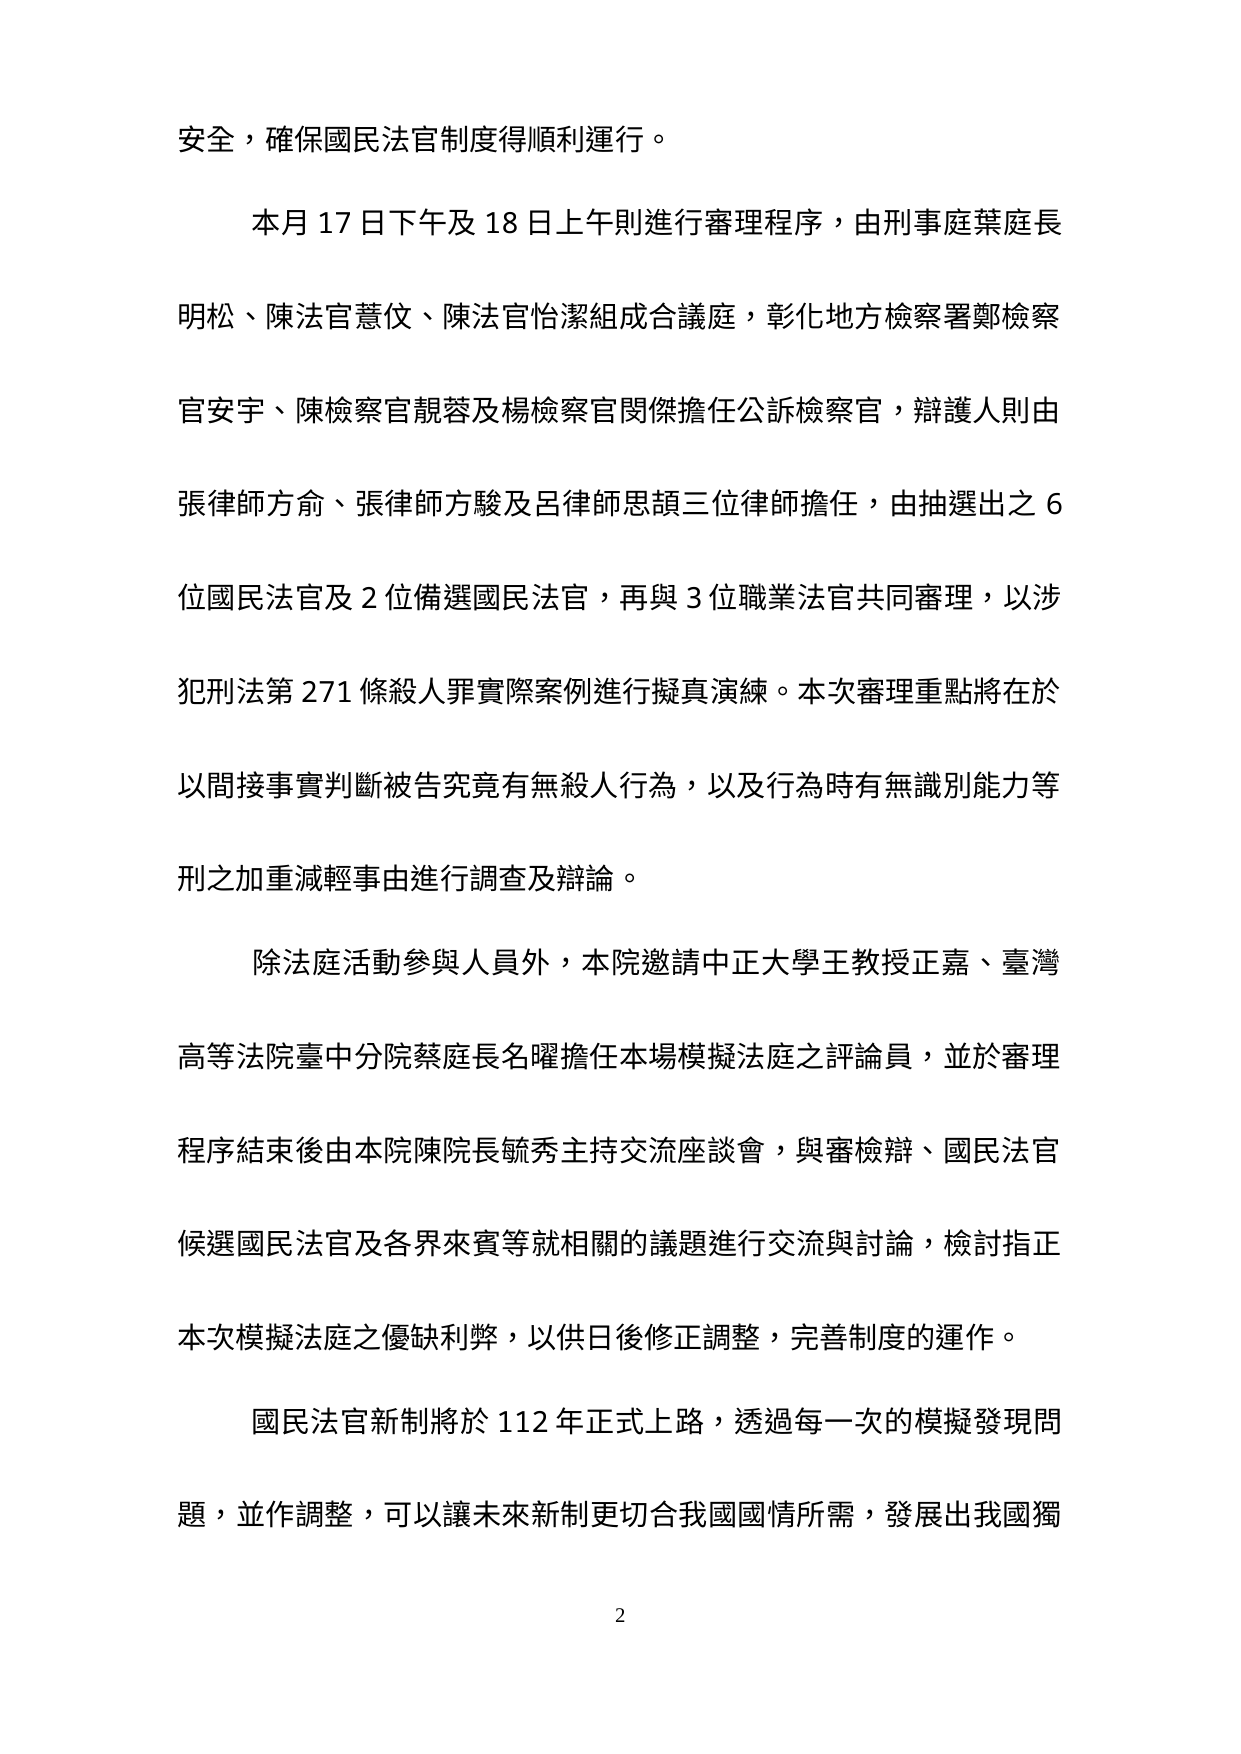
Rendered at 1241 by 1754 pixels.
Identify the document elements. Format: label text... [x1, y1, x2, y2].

text 國民法官新制將於112年正式上路，透過每一次的模擬發現問題，並作調整，可以讓未來新制更切合我國國情所需，發展出我國獨 [177, 1378, 1063, 1534]
text 活動預計於111年2月17日上午9時開始，首先進行選任程序。由於尚在疫情二級警戒期間，為避免在選任程序中候選國民法官群聚升高防疫風險，本次選任程序除採取符合二級警戒室內空間人流管控及總量管制，保持社交距離等防疫措施外，於延伸法庭進行候選國民法官詢問後，將以視訊方式進行電腦隨機抽選，兼顧演練目以及防疫安全，確保國民法官制度得順利運行。 [177, 96, 1063, 158]
text 除法庭活動參與人員外，本院邀請中正大學王教授正嘉、臺灣高等法院臺中分院蔡庭長名曜擔任本場模擬法庭之評論員，並於審理程序結束後由本院陳院長毓秀主持交流座談會，與審檢辯、國民法官、候選國民法官及各界來賓等就相關的議題進行交流與討論，檢討指正本次模擬法庭之優缺利弊，以供日後修正調整，完善制度的運作。 [177, 919, 1063, 1357]
text 本月17日下午及18日上午則進行審理程序，由刑事庭葉庭長明松、陳法官薏伩、陳法官怡潔組成合議庭，彰化地方檢察署鄭檢察官安宇、陳檢察官靚蓉及楊檢察官閔傑擔任公訴檢察官，辯護人則由張律師方俞、張律師方駿及呂律師思頡三位律師擔任，由抽選出之6位國民法官及2位備選國民法官，再與3位職業法官共同審理，以涉犯刑法第271條殺人罪實際案例進行擬真演練。本次審理重點將在於以間接事實判斷被告究竟有無殺人行為，以及行為時有無識別能力等刑之加重減輕事由進行調查及辯論。 [177, 179, 1063, 898]
